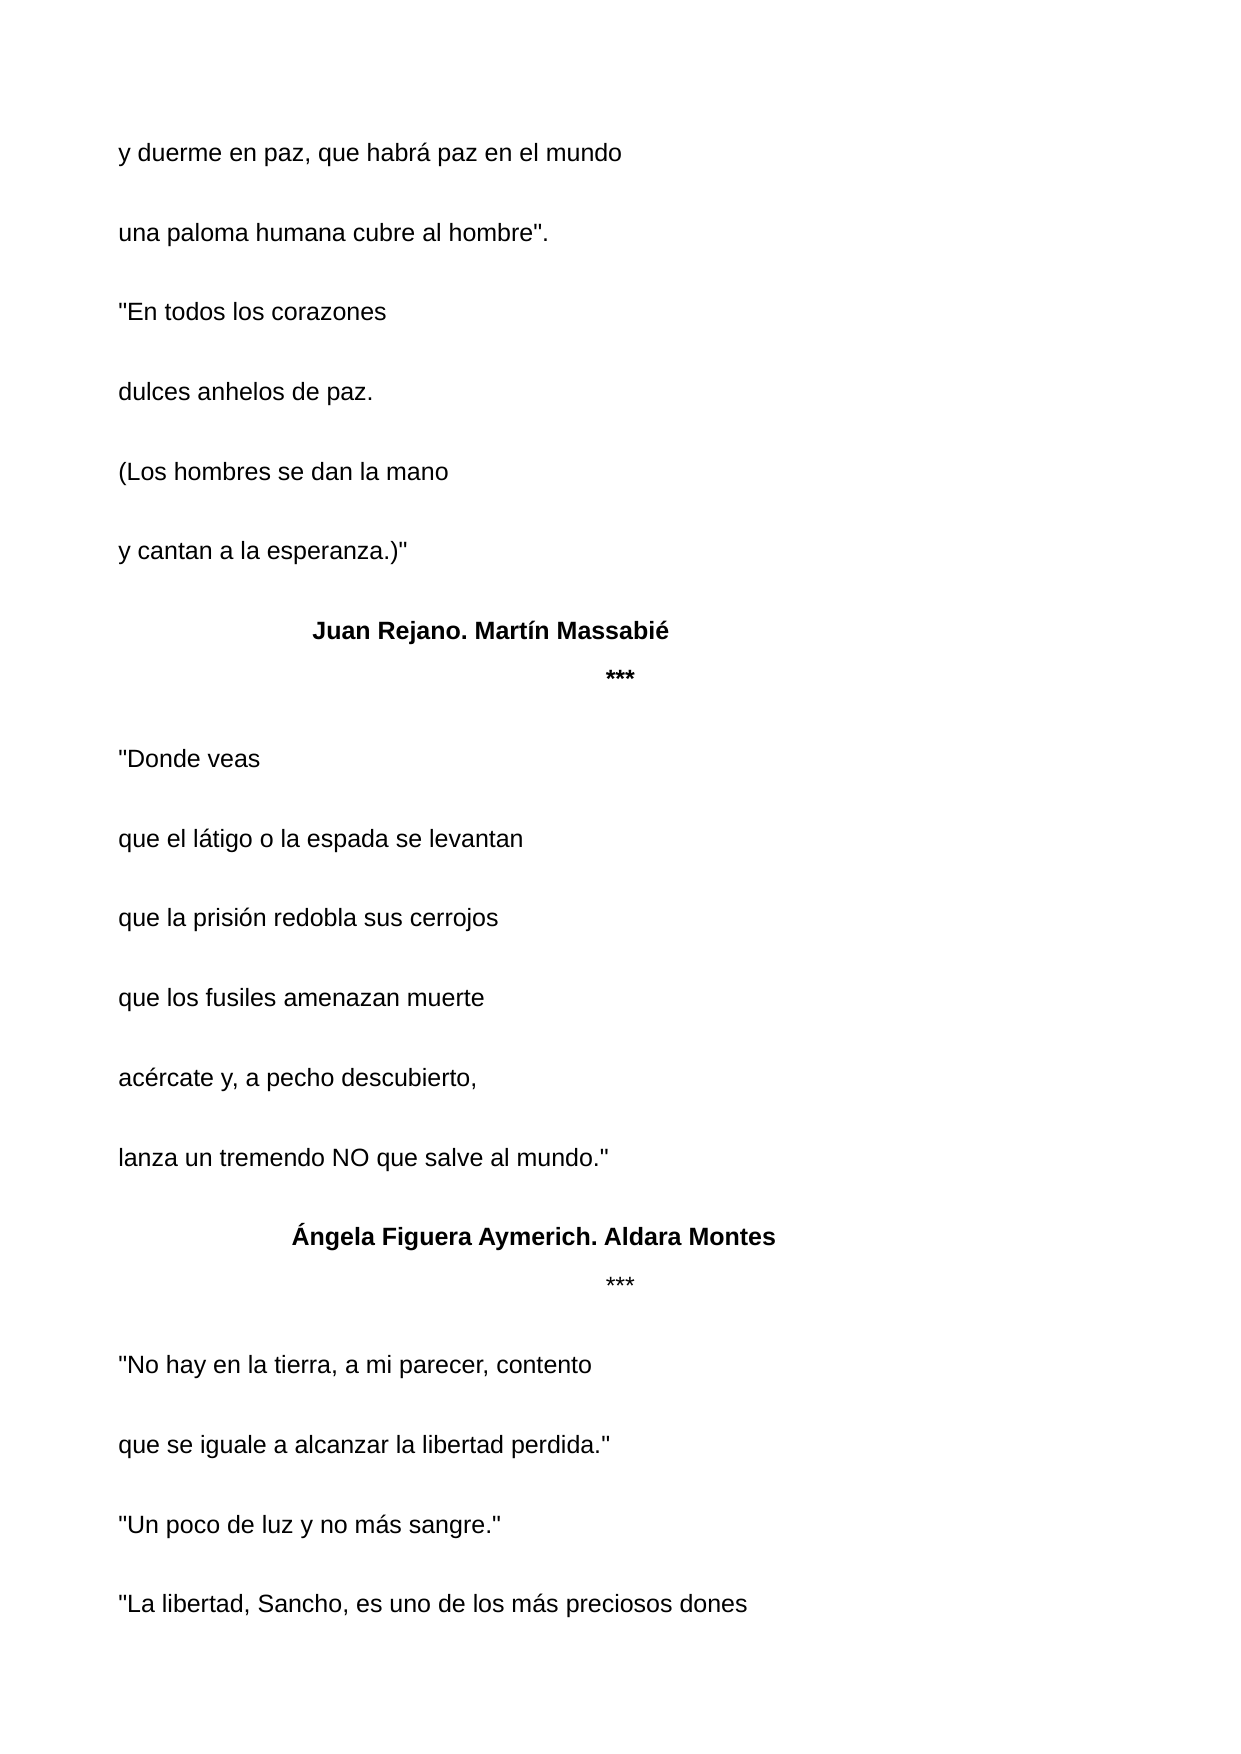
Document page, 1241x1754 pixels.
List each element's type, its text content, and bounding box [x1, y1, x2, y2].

text "En todos los corazones [118, 277, 1122, 326]
text "Donde veas [118, 724, 1122, 773]
text que la prisión redobla sus cerrojos [118, 884, 1122, 932]
text lanza un tremendo NO que salve al mundo." [118, 1123, 1122, 1171]
text Juan Rejano. Martín Massabié [118, 596, 1122, 645]
text que se iguale a alcanzar la libertad perdida." [118, 1410, 1122, 1459]
text (Los hombres se dan la mano [118, 437, 1122, 485]
text que los fusiles amenazan muerte [118, 963, 1122, 1012]
text "No hay en la tierra, a mi parecer, contento [118, 1331, 1122, 1379]
text *** [118, 645, 1122, 693]
text *** [118, 1251, 1122, 1299]
text y cantan a la esperanza.)" [118, 517, 1122, 565]
text y duerme en paz, que habrá paz en el mundo [118, 118, 1122, 167]
text que el látigo o la espada se levantan [118, 804, 1122, 852]
text dulces anhelos de paz. [118, 357, 1122, 406]
text acércate y, a pecho descubierto, [118, 1043, 1122, 1092]
text una paloma humana cubre al hombre". [118, 198, 1122, 246]
text Ángela Figuera Aymerich. Aldara Montes [118, 1202, 1122, 1251]
text "Un poco de luz y no más sangre." [118, 1490, 1122, 1538]
text "La libertad, Sancho, es uno de los más preciosos dones [118, 1570, 1122, 1618]
